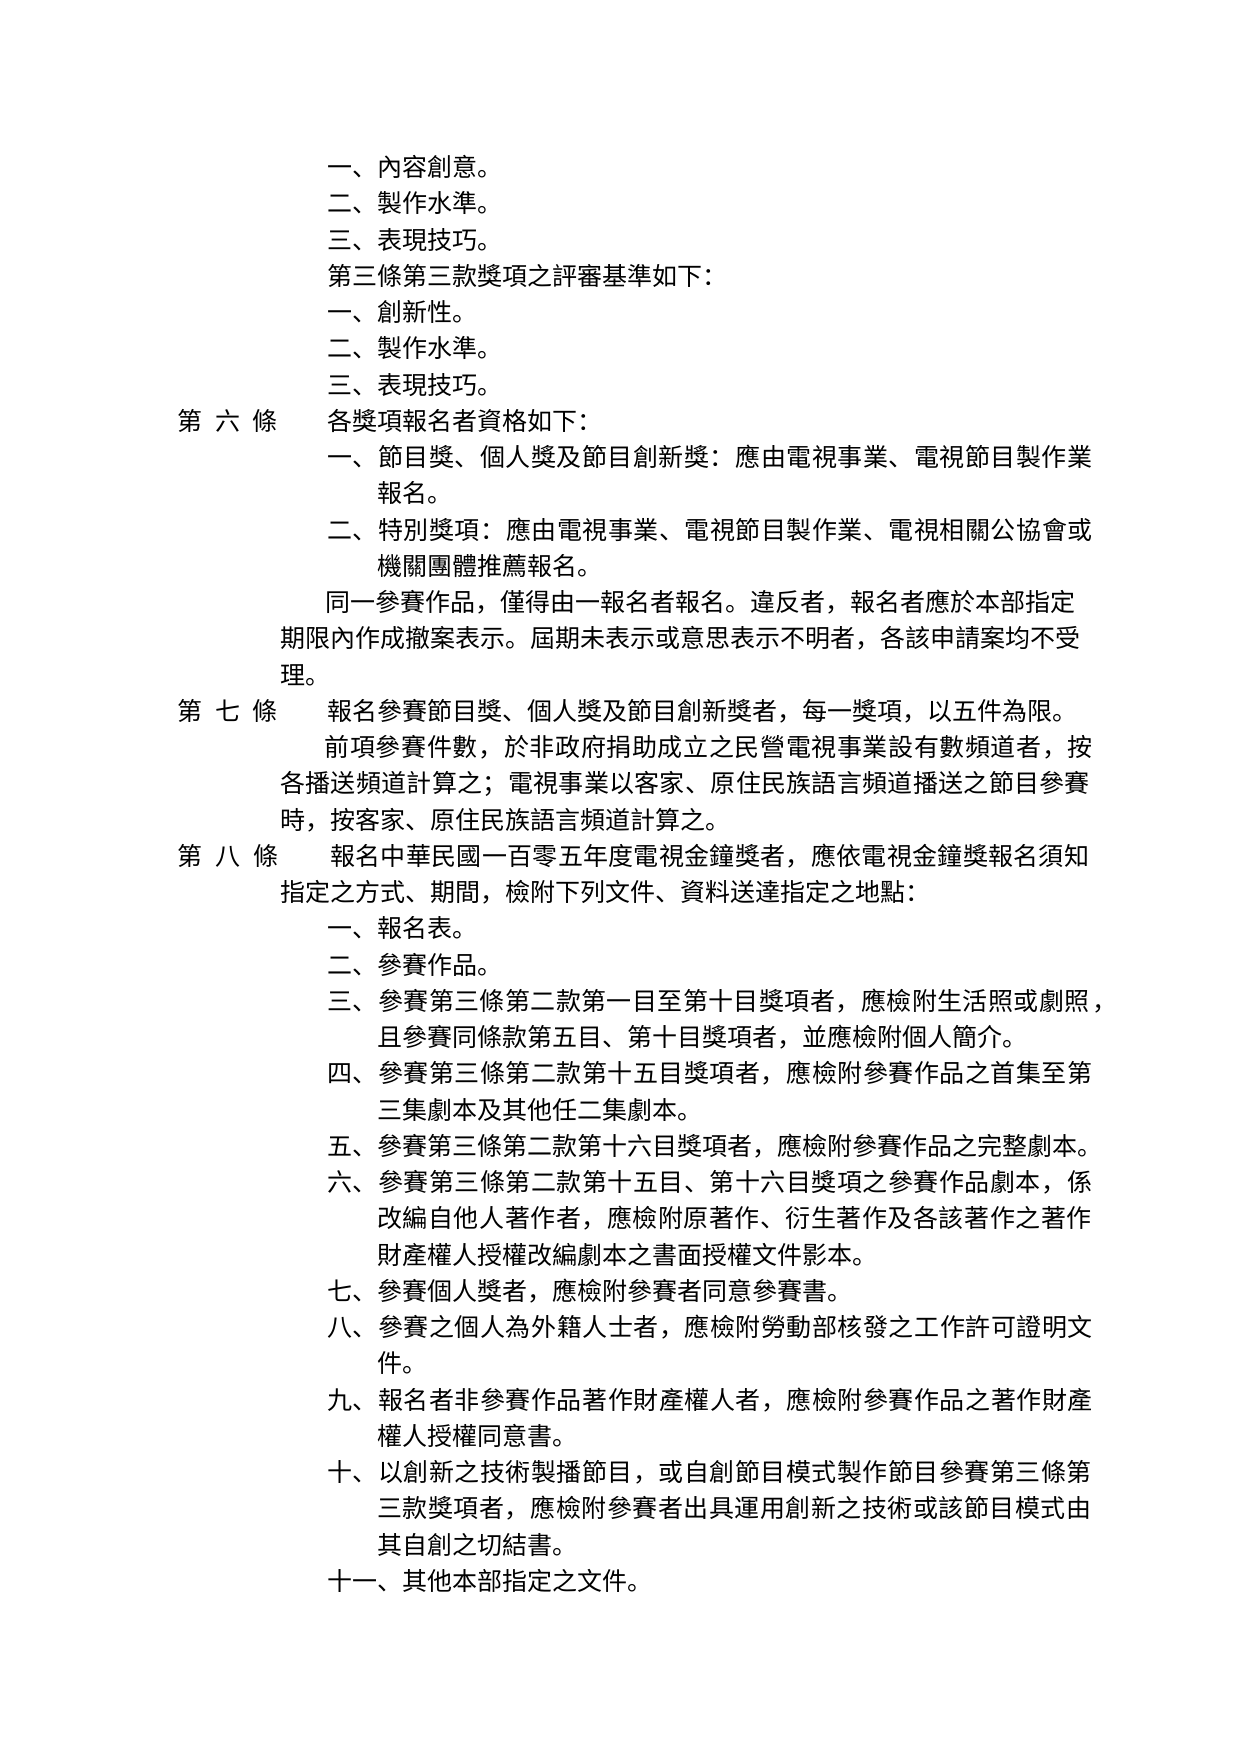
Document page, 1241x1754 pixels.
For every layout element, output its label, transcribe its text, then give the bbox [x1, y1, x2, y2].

text 第 八 條 報名中華民國一百零五年度電視金鐘獎者，應依電視金鐘獎報名須知指定之方式、期間，檢附下列文件、資料送達指定之地點： [177, 836, 1092, 909]
text 三、參賽第三條第二款第一目至第十目獎項者，應檢附生活照或劇照，且參賽同條款第五目、第十目獎項者，並應檢附個人簡介。 [327, 981, 1092, 1054]
text 第 六 條 各獎項報名者資格如下： [177, 401, 1092, 438]
text 一、節目獎、個人獎及節目創新獎：應由電視事業、電視節目製作業報名。 [327, 438, 1092, 510]
text 九、報名者非參賽作品著作財產權人者，應檢附參賽作品之著作財產權人授權同意書。 [327, 1380, 1092, 1453]
text 一、報名表。 [327, 909, 1092, 945]
text 第 七 條 報名參賽節目獎、個人獎及節目創新獎者，每一獎項，以五件為限。 [177, 691, 1092, 728]
text 三、表現技巧。 [252, 365, 1092, 401]
text 六、參賽第三條第二款第十五目、第十六目獎項之參賽作品劇本，係改編自他人著作者，應檢附原著作、衍生著作及各該著作之著作財產權人授權改編劇本之書面授權文件影本。 [327, 1163, 1092, 1271]
text 二、製作水準。 [252, 184, 1092, 220]
text 八、參賽之個人為外籍人士者，應檢附勞動部核發之工作許可證明文件。 [327, 1308, 1092, 1380]
text 七、參賽個人獎者，應檢附參賽者同意參賽書。 [327, 1271, 1092, 1308]
text 二、參賽作品。 [202, 945, 1092, 981]
text 二、特別獎項：應由電視事業、電視節目製作業、電視相關公協會或機關團體推薦報名。 [327, 510, 1092, 583]
text 十、以創新之技術製播節目，或自創節目模式製作節目參賽第三條第三款獎項者，應檢附參賽者出具運用創新之技術或該節目模式由其自創之切結書。 [327, 1453, 1092, 1561]
text 三、表現技巧。 [252, 220, 1092, 256]
text 一、內容創意。 [252, 148, 1092, 184]
text 第三條第三款獎項之評審基準如下： [252, 256, 1092, 293]
text 前項參賽件數，於非政府捐助成立之民營電視事業設有數頻道者，按各播送頻道計算之；電視事業以客家、原住民族語言頻道播送之節目參賽時，按客家、原住民族語言頻道計算之。 [280, 728, 1092, 836]
text 五、參賽第三條第二款第十六目獎項者，應檢附參賽作品之完整劇本。 [327, 1126, 1092, 1163]
text 四、參賽第三條第二款第十五目獎項者，應檢附參賽作品之首集至第三集劇本及其他任二集劇本。 [327, 1054, 1092, 1126]
text 一、創新性。 [252, 293, 1092, 329]
text 十一、其他本部指定之文件。 [252, 1561, 1092, 1598]
text 二、製作水準。 [252, 329, 1092, 365]
text 同一參賽作品，僅得由一報名者報名。違反者，報名者應於本部指定期限內作成撤案表示。屆期未表示或意思表示不明者，各該申請案均不受理。 [280, 583, 1092, 691]
